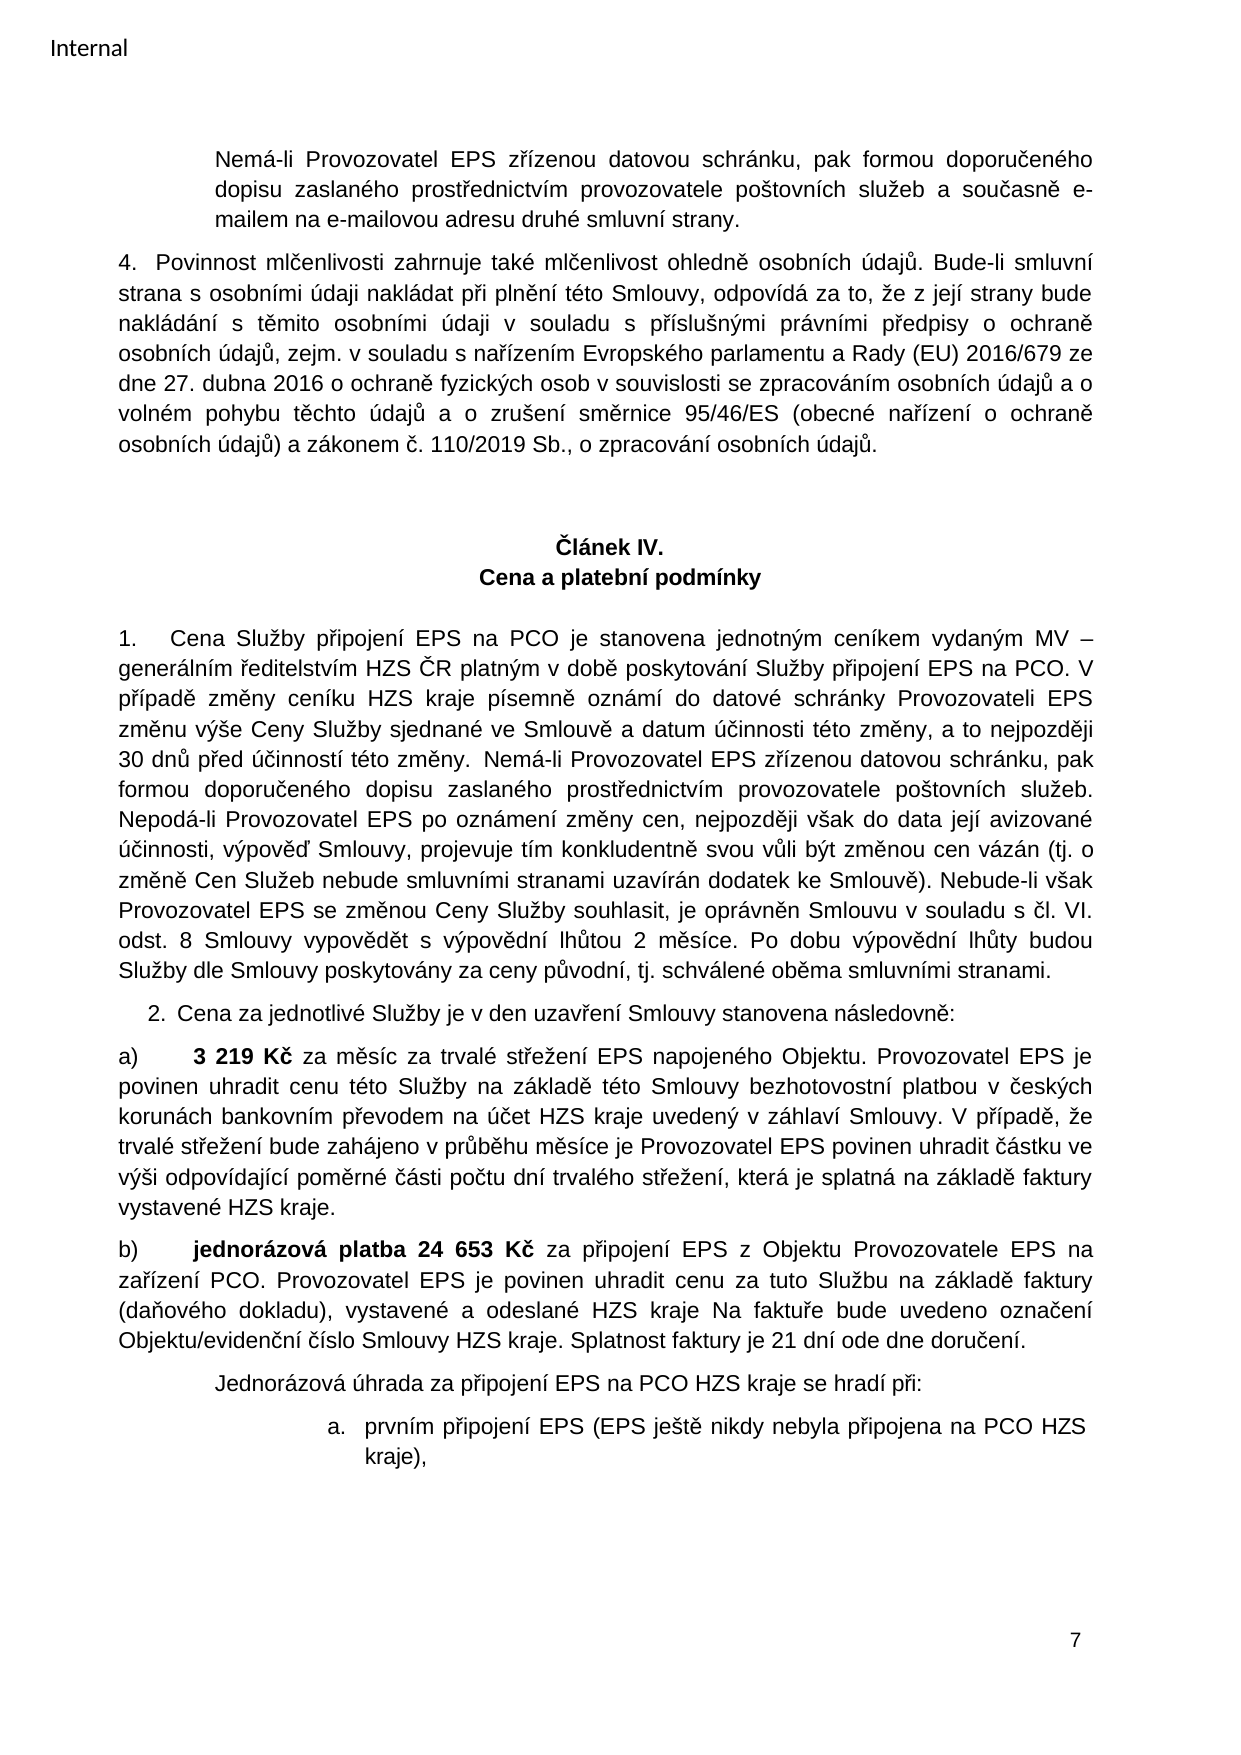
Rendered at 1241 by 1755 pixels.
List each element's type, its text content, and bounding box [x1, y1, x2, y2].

text Nemá-li Provozovatel EPS zřízenou datovou schránku, pak formou doporučeného dopisu zaslaného prostřednictvím provozovatele poštovních služeb a současně e-mailem na e-mailovou adresu druhé smluvní strany. [214, 146, 1094, 233]
list Cena za jednotlivé Služby je v den uzavření Smlouvy stanovena následovně: [147, 1000, 1108, 1026]
text Jednorázová úhrada za připojení EPS na PCO HZS kraje se hradí při: [214, 1370, 1108, 1396]
text kraje), [364, 1443, 1108, 1469]
text Cena a platební podmínky [139, 564, 1102, 590]
subtitle Článek IV. [118, 534, 1102, 560]
list prvním připojení EPS (EPS ještě nikdy nebyla připojena na PCO HZS [327, 1413, 1108, 1439]
list 3 219 Kč za měsíc za trvalé střežení EPS napojeného Objektu. Provozovatel EPS je povinen uhradit cenu této Služby na základě této Smlouvy bezhotovostní platbou v českých korunách bankovním převodem na účet HZS kraje uvedený v záhlaví Smlouvy. V případě, že trvalé střežení bude zahájeno v průběhu měsíce je Provozovatel EPS povinen uhradit částku ve výši odpovídající poměrné části počtu dní trvalého střežení, která je splatná na základě faktury vystavené HZS kraje. [118, 1043, 1093, 1220]
list Povinnost mlčenlivosti zahrnuje také mlčenlivost ohledně osobních údajů. Bude-li smluvní strana s osobními údaji nakládat při plnění této Smlouvy, odpovídá za to, že z její strany bude nakládání s těmito osobními údaji v souladu s příslušnými právními předpisy o ochraně osobních údajů, zejm. v souladu s nařízením Evropského parlamentu a Rady (EU) 2016/679 ze dne 27. dubna 2016 o ochraně fyzických osob v souvislosti se zpracováním osobních údajů a o volném pohybu těchto údajů a o zrušení směrnice 95/46/ES (obecné nařízení o ochraně osobních údajů) a zákonem č. 110/2019 Sb., o zpracování osobních údajů. [118, 249, 1093, 457]
list Cena Služby připojení EPS na PCO je stanovena jednotným ceníkem vydaným MV – generálním ředitelstvím HZS ČR platným v době poskytování Služby připojení EPS na PCO. V případě změny ceníku HZS kraje písemně oznámí do datové schránky Provozovateli EPS změnu výše Ceny Služby sjednané ve Smlouvě a datum účinnosti této změny, a to nejpozději 30 dnů před účinností této změny. Nemá-li Provozovatel EPS zřízenou datovou schránku, pak formou doporučeného dopisu zaslaného prostřednictvím provozovatele poštovních služeb. Nepodá-li Provozovatel EPS po oznámení změny cen, nejpozději však do data její avizované účinnosti, výpověď Smlouvy, projevuje tím konkludentně svou vůli být změnou cen vázán (tj. o změně Cen Služeb nebude smluvními stranami uzavírán dodatek ke Smlouvě). Nebude-li však Provozovatel EPS se změnou Ceny Služby souhlasit, je oprávněn Smlouvu v souladu s čl. VI. odst. 8 Smlouvy vypovědět s výpovědní lhůtou 2 měsíce. Po dobu výpovědní lhůty budou Služby dle Smlouvy poskytovány za ceny původní, tj. schválené oběma smluvními stranami. [118, 625, 1094, 983]
list jednorázová platba 24 653 Kč za připojení EPS z Objektu Provozovatele EPS na zařízení PCO. Provozovatel EPS je povinen uhradit cenu za tuto Službu na základě faktury (daňového dokladu), vystavené a odeslané HZS kraje Na faktuře bude uvedeno označení Objektu/evidenční číslo Smlouvy HZS kraje. Splatnost faktury je 21 dní ode dne doručení. [118, 1236, 1093, 1353]
